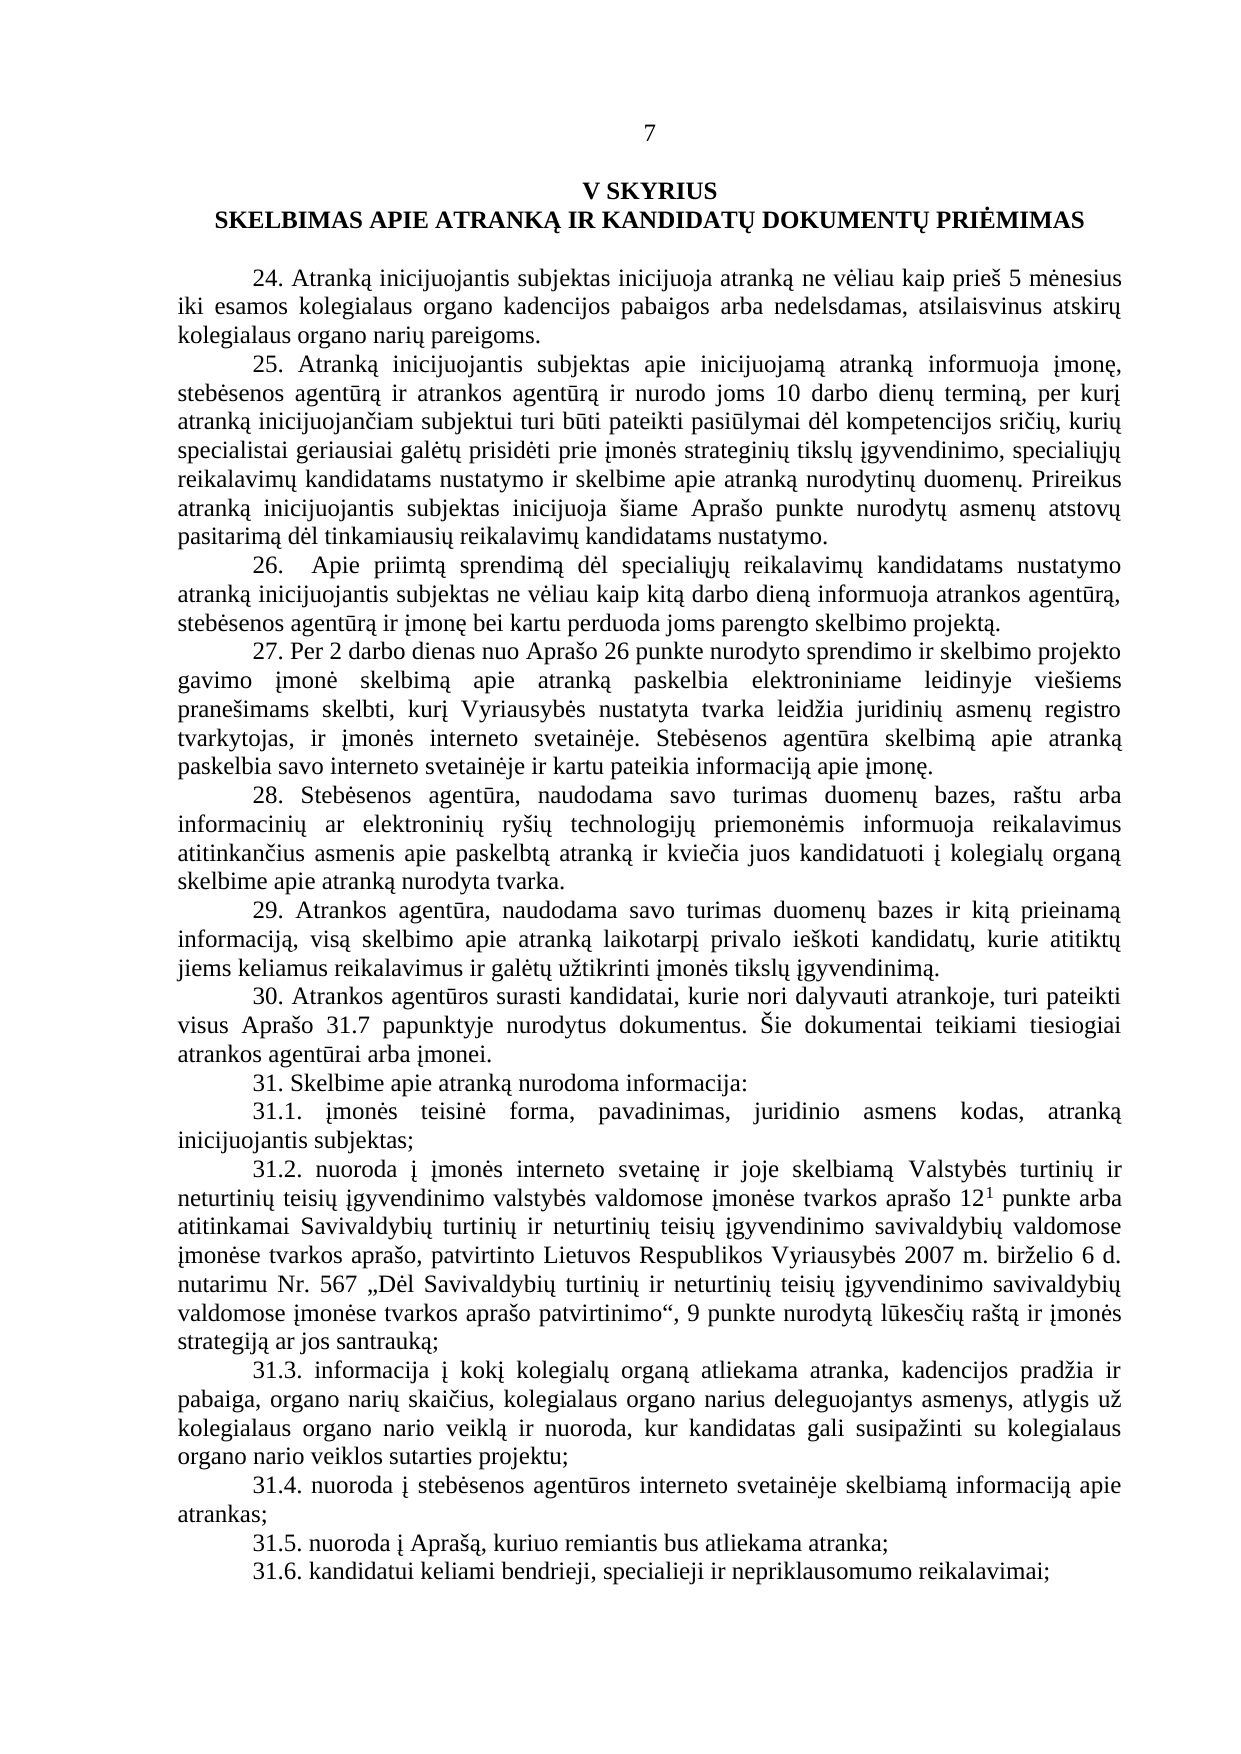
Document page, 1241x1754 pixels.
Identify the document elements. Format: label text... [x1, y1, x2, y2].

text V SKYRIUS [177, 176, 1122, 205]
text 24. Atranką inicijuojantis subjektas inicijuoja atranką ne vėliau kaip prieš 5 mėnesius iki esamos kolegialaus organo kadencijos pabaigos arba nedelsdamas, atsilaisvinus atskirų kolegialaus organo narių pareigoms. [177, 263, 1122, 349]
text 31.5. nuoroda į Aprašą, kuriuo remiantis bus atliekama atranka; [177, 1528, 1122, 1556]
text 29. Atrankos agentūra, naudodama savo turimas duomenų bazes ir kitą prieinamą informaciją, visą skelbimo apie atranką laikotarpį privalo ieškoti kandidatų, kurie atitiktų jiems keliamus reikalavimus ir galėtų užtikrinti įmonės tikslų įgyvendinimą. [177, 895, 1122, 981]
text 31. Skelbime apie atranką nurodoma informacija: [177, 1068, 1122, 1096]
text 28. Stebėsenos agentūra, naudodama savo turimas duomenų bazes, raštu arba informacinių ar elektroninių ryšių technologijų priemonėmis informuoja reikalavimus atitinkančius asmenis apie paskelbtą atranką ir kviečia juos kandidatuoti į kolegialų organą skelbime apie atranką nurodyta tvarka. [177, 780, 1122, 895]
text 30. Atrankos agentūros surasti kandidatai, kurie nori dalyvauti atrankoje, turi pateikti visus Aprašo 31.7 papunktyje nurodytus dokumentus. Šie dokumentai teikiami tiesiogiai atrankos agentūrai arba įmonei. [177, 981, 1122, 1068]
text 31.2. nuoroda į įmonės interneto svetainę ir joje skelbiamą Valstybės turtinių ir neturtinių teisių įgyvendinimo valstybės valdomose įmonėse tvarkos aprašo 121 punkte arba atitinkamai Savivaldybių turtinių ir neturtinių teisių įgyvendinimo savivaldybių valdomose įmonėse tvarkos aprašo, patvirtinto Lietuvos Respublikos Vyriausybės 2007 m. birželio 6 d. nutarimu Nr. 567 „Dėl Savivaldybių turtinių ir neturtinių teisių įgyvendinimo savivaldybių valdomose įmonėse tvarkos aprašo patvirtinimo“, 9 punkte nurodytą lūkesčių raštą ir įmonės strategiją ar jos santrauką; [177, 1154, 1122, 1355]
text 31.3. informacija į kokį kolegialų organą atliekama atranka, kadencijos pradžia ir pabaiga, organo narių skaičius, kolegialaus organo narius deleguojantys asmenys, atlygis už kolegialaus organo nario veiklą ir nuoroda, kur kandidatas gali susipažinti su kolegialaus organo nario veiklos sutarties projektu; [177, 1355, 1122, 1470]
text 25. Atranką inicijuojantis subjektas apie inicijuojamą atranką informuoja įmonę, stebėsenos agentūrą ir atrankos agentūrą ir nurodo joms 10 darbo dienų terminą, per kurį atranką inicijuojančiam subjektui turi būti pateikti pasiūlymai dėl kompetencijos sričių, kurių specialistai geriausiai galėtų prisidėti prie įmonės strateginių tikslų įgyvendinimo, specialiųjų reikalavimų kandidatams nustatymo ir skelbime apie atranką nurodytinų duomenų. Prireikus atranką inicijuojantis subjektas inicijuoja šiame Aprašo punkte nurodytų asmenų atstovų pasitarimą dėl tinkamiausių reikalavimų kandidatams nustatymo. [177, 349, 1122, 550]
text 31.1. įmonės teisinė forma, pavadinimas, juridinio asmens kodas, atranką inicijuojantis subjektas; [177, 1096, 1122, 1154]
text SKELBIMAS APIE ATRANKĄ IR KANDIDATŲ DOKUMENTŲ PRIĖMIMAS [177, 205, 1122, 234]
text 27. Per 2 darbo dienas nuo Aprašo 26 punkte nurodyto sprendimo ir skelbimo projekto gavimo įmonė skelbimą apie atranką paskelbia elektroniniame leidinyje viešiems pranešimams skelbti, kurį Vyriausybės nustatyta tvarka leidžia juridinių asmenų registro tvarkytojas, ir įmonės interneto svetainėje. Stebėsenos agentūra skelbimą apie atranką paskelbia savo interneto svetainėje ir kartu pateikia informaciją apie įmonę. [177, 636, 1122, 780]
text 31.6. kandidatui keliami bendrieji, specialieji ir nepriklausomumo reikalavimai; [177, 1556, 1122, 1585]
text 26. Apie priimtą sprendimą dėl specialiųjų reikalavimų kandidatams nustatymo atranką inicijuojantis subjektas ne vėliau kaip kitą darbo dieną informuoja atrankos agentūrą, stebėsenos agentūrą ir įmonę bei kartu perduoda joms parengto skelbimo projektą. [177, 550, 1122, 636]
text 31.4. nuoroda į stebėsenos agentūros interneto svetainėje skelbiamą informaciją apie atrankas; [177, 1470, 1122, 1528]
